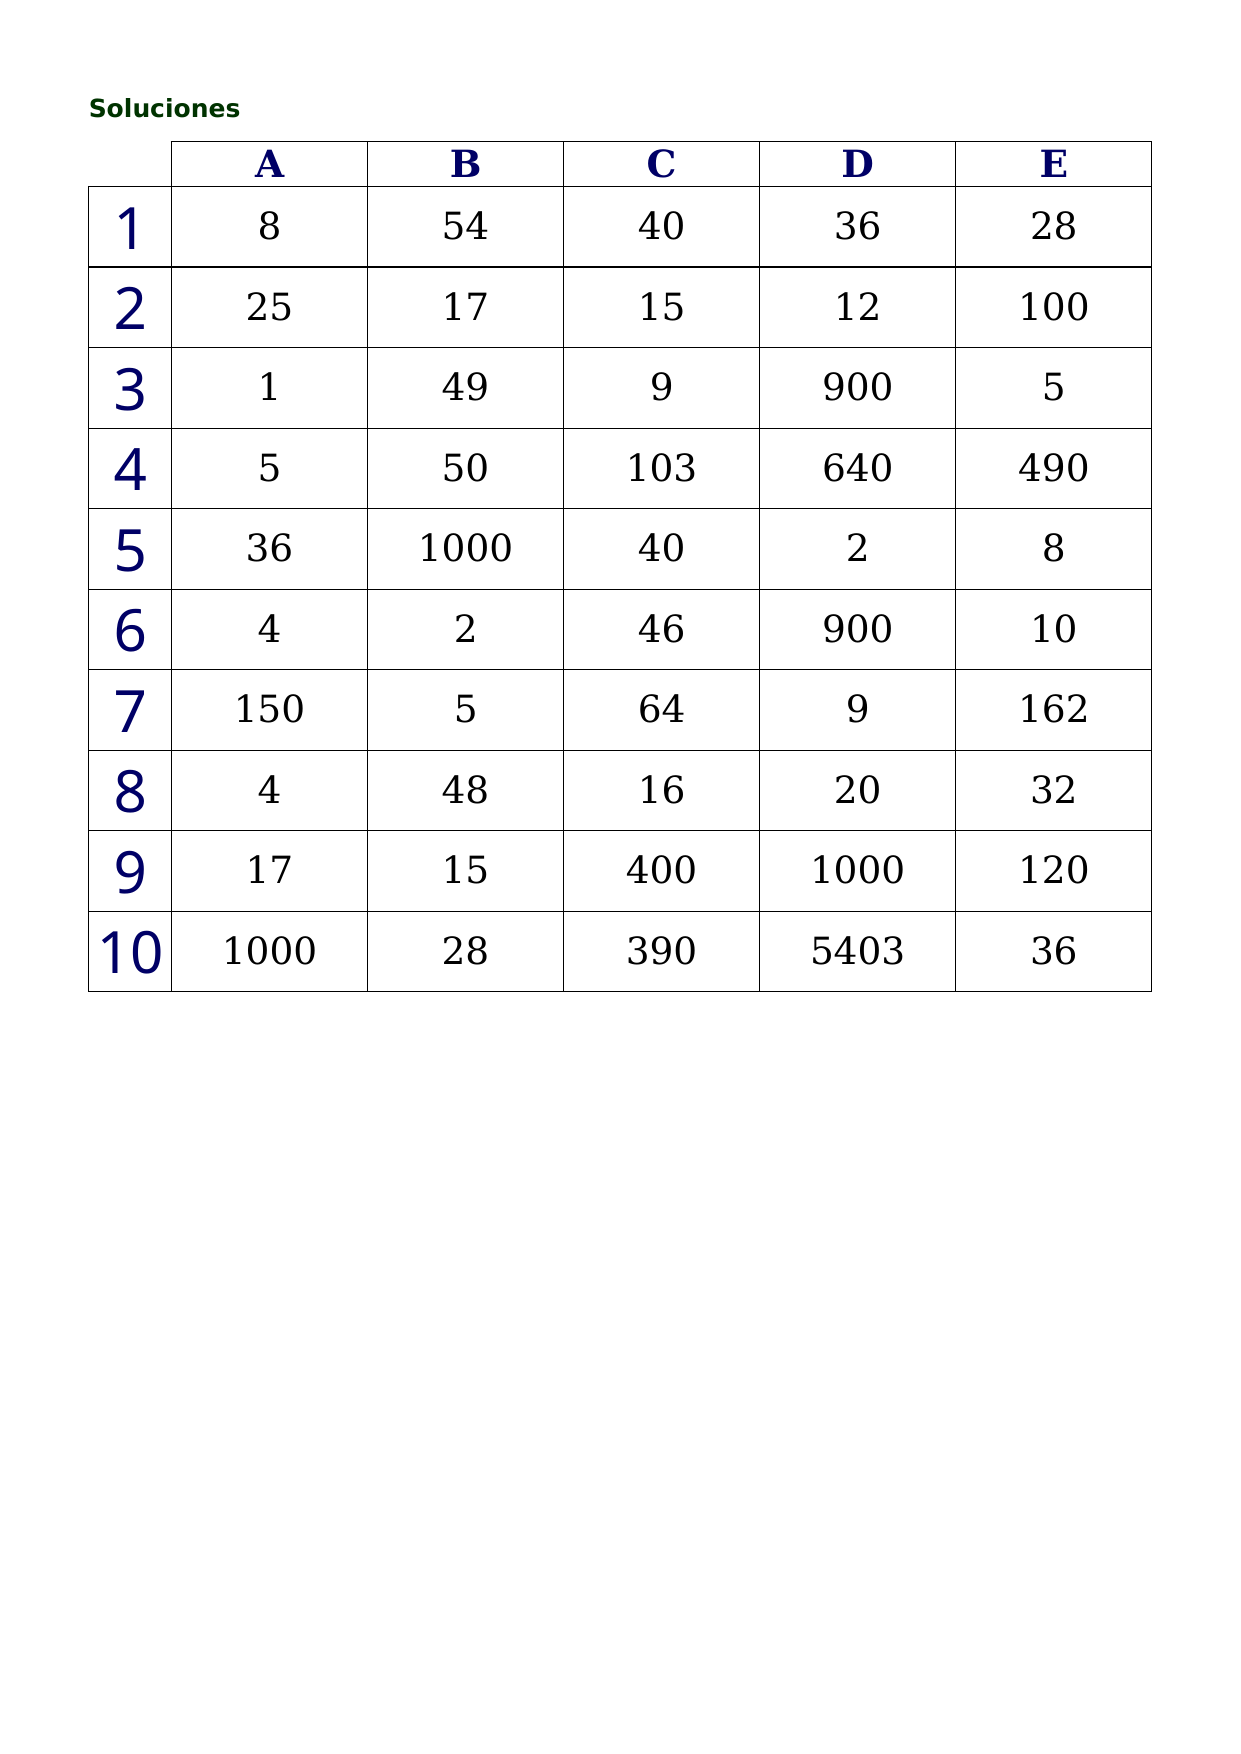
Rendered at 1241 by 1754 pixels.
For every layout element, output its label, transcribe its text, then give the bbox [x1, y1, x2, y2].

table_cell 4 [172, 751, 367, 830]
table_cell 120 [956, 831, 1151, 911]
table_cell 17 [172, 831, 367, 911]
table_header [89, 141, 171, 186]
table_cell 9 [760, 670, 955, 749]
table_cell 9 [89, 831, 171, 911]
table_cell 5 [368, 670, 563, 749]
table_cell 15 [368, 831, 563, 911]
table_cell 4 [89, 429, 171, 508]
table_cell 48 [368, 751, 563, 830]
table_cell 28 [956, 187, 1151, 266]
table_cell 9 [564, 348, 759, 427]
table_cell 8 [956, 509, 1151, 588]
table_cell 36 [956, 912, 1151, 991]
table_cell 32 [956, 751, 1151, 830]
table_cell 40 [564, 509, 759, 588]
table_cell 49 [368, 348, 563, 427]
table_cell 162 [956, 670, 1151, 749]
table_cell 46 [564, 590, 759, 669]
table_cell 54 [368, 187, 563, 266]
table_header E [956, 142, 1151, 186]
table_header B [368, 142, 563, 186]
table_cell 16 [564, 751, 759, 830]
table_cell 1 [89, 187, 171, 266]
table_cell 12 [760, 268, 955, 347]
table_cell 4 [172, 590, 367, 669]
table_cell 8 [89, 751, 171, 830]
table_cell 1000 [368, 509, 563, 588]
table_header D [760, 142, 955, 186]
table_cell 5 [89, 509, 171, 588]
table_cell 2 [89, 268, 171, 347]
table_cell 3 [89, 348, 171, 427]
table_cell 1 [172, 348, 367, 427]
table_cell 900 [760, 348, 955, 427]
table_cell 490 [956, 429, 1151, 508]
table_cell 1000 [172, 912, 367, 991]
table_cell 36 [172, 509, 367, 588]
table_cell 2 [760, 509, 955, 588]
table_header A [172, 142, 367, 186]
table_cell 10 [89, 912, 171, 991]
table_cell 28 [368, 912, 563, 991]
table_header C [564, 142, 759, 186]
table_cell 400 [564, 831, 759, 911]
table_cell 390 [564, 912, 759, 991]
table_cell 5 [172, 429, 367, 508]
table_cell 25 [172, 268, 367, 347]
table_cell 10 [956, 590, 1151, 669]
table_cell 36 [760, 187, 955, 266]
table_cell 8 [172, 187, 367, 266]
table_cell 900 [760, 590, 955, 669]
table_cell 20 [760, 751, 955, 830]
table_cell 1000 [760, 831, 955, 911]
table_cell 50 [368, 429, 563, 508]
table_cell 7 [89, 670, 171, 749]
text Soluciones [88, 94, 1152, 124]
table_cell 100 [956, 268, 1151, 347]
table_cell 640 [760, 429, 955, 508]
table_cell 15 [564, 268, 759, 347]
table_cell 40 [564, 187, 759, 266]
table_cell 103 [564, 429, 759, 508]
table_cell 2 [368, 590, 563, 669]
table_cell 17 [368, 268, 563, 347]
table_cell 5 [956, 348, 1151, 427]
table_cell 5403 [760, 912, 955, 991]
table_cell 64 [564, 670, 759, 749]
table_cell 150 [172, 670, 367, 749]
table_cell 6 [89, 590, 171, 669]
